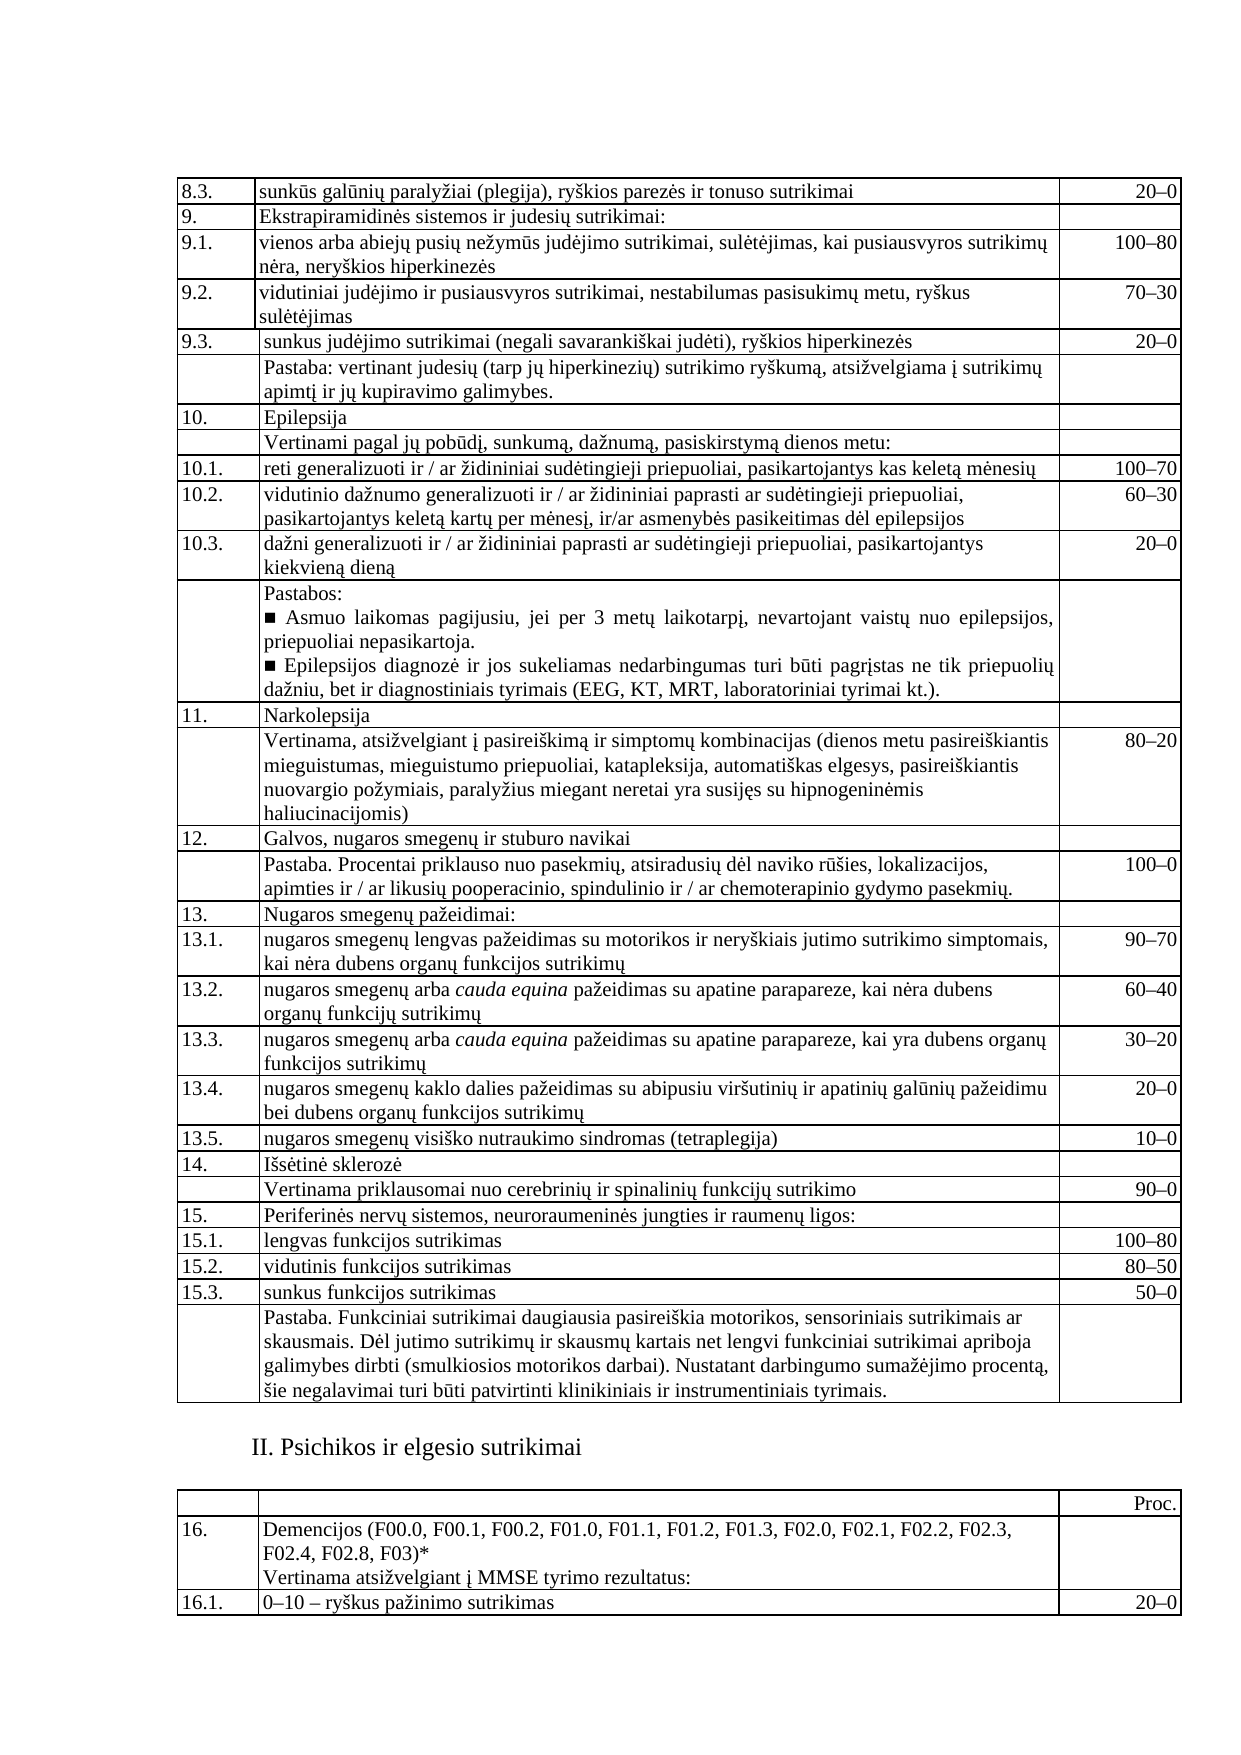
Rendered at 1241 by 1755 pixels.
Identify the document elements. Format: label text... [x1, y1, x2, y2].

table_cell 90–70 [1060, 927, 1180, 975]
table_cell [1060, 1203, 1180, 1227]
table_cell [178, 1177, 259, 1201]
table_cell 9.2. [178, 280, 254, 328]
table_cell [1060, 826, 1180, 850]
table_cell 60–30 [1060, 482, 1180, 530]
table_cell nugaros smegenų arba cauda equina pažeidimas su apatine parapareze, kai yra dubens organų funkcijos sutrikimų [260, 1027, 1059, 1075]
table_cell 70–30 [1060, 280, 1180, 328]
table_cell Vertinama, atsižvelgiant į pasireiškimą ir simptomų kombinacijas (dienos metu pasireiškiantis mieguistumas, mieguistumo priepuoliai, katapleksija, automatiškas elgesys, pasireiškiantis nuovargio požymiais, paralyžius miegant neretai yra susijęs su hipnogeninėmis haliucinacijomis) [260, 728, 1059, 825]
table_cell Pastaba. Funkciniai sutrikimai daugiausia pasireiškia motorikos, sensoriniais sutrikimais ar skausmais. Dėl jutimo sutrikimų ir skausmų kartais net lengvi funkciniai sutrikimai apriboja galimybes dirbti (smulkiosios motorikos darbai). Nustatant darbingumo sumažėjimo procentą, šie negalavimai turi būti patvirtinti klinikiniais ir instrumentiniais tyrimais. [260, 1305, 1059, 1402]
table_cell Vertinami pagal jų pobūdį, sunkumą, dažnumą, pasiskirstymą dienos metu: [260, 430, 1059, 454]
table_cell 90–0 [1060, 1177, 1180, 1201]
table_cell vidutinio dažnumo generalizuoti ir / ar židininiai paprasti ar sudėtingieji priepuoliai, pasikartojantys keletą kartų per mėnesį, ir/ar asmenybės pasikeitimas dėl epilepsijos [260, 482, 1059, 530]
table_cell nugaros smegenų lengvas pažeidimas su motorikos ir neryškiais jutimo sutrikimo simptomais, kai nėra dubens organų funkcijos sutrikimų [260, 927, 1059, 975]
table_cell 16.1. [178, 1590, 258, 1614]
table_cell vidutiniai judėjimo ir pusiausvyros sutrikimai, nestabilumas pasisukimų metu, ryškus sulėtėjimas [256, 280, 1059, 328]
table_header [178, 1491, 258, 1515]
table_cell Išsėtinė sklerozė [260, 1152, 1059, 1176]
table_cell 13.5. [178, 1126, 259, 1150]
table_cell 20–0 [1060, 179, 1180, 203]
table_cell Nugaros smegenų pažeidimai: [260, 902, 1059, 926]
table_cell Ekstrapiramidinės sistemos ir judesių sutrikimai: [256, 205, 1059, 228]
table_cell Vertinama priklausomai nuo cerebrinių ir spinalinių funkcijų sutrikimo [260, 1177, 1059, 1201]
table_cell 10.2. [178, 482, 259, 530]
table_cell 15.2. [178, 1254, 259, 1278]
table_cell Demencijos (F00.0, F00.1, F00.2, F01.0, F01.1, F01.2, F01.3, F02.0, F02.1, F02.2, F02.3, F02.4, F02.8, F03)* Vertinama atsižvelgiant į MMSE tyrimo rezultatus: [259, 1517, 1058, 1589]
table_cell [1060, 405, 1180, 429]
table_cell [1060, 703, 1180, 727]
table_cell sunkus judėjimo sutrikimai (negali savarankiškai judėti), ryškios hiperkinezės [260, 330, 1059, 353]
table_cell [1060, 1152, 1180, 1176]
table_cell 15.1. [178, 1228, 259, 1252]
table_cell [178, 852, 259, 900]
table_cell [1060, 902, 1180, 926]
table_cell 10–0 [1060, 1126, 1180, 1150]
table_cell [1060, 581, 1180, 701]
table_cell vidutinis funkcijos sutrikimas [260, 1254, 1059, 1278]
table_cell 20–0 [1060, 1590, 1180, 1614]
table_cell 30–20 [1060, 1027, 1180, 1075]
table_cell [1060, 355, 1180, 403]
table_cell 16. [178, 1517, 258, 1589]
table_cell nugaros smegenų visiško nutraukimo sindromas (tetraplegija) [260, 1126, 1059, 1150]
table_header [259, 1491, 1058, 1515]
table_cell 10.1. [178, 456, 259, 480]
table_cell [178, 728, 259, 825]
table_cell Narkolepsija [260, 703, 1059, 727]
text II. Psichikos ir elgesio sutrikimai [177, 1432, 1181, 1461]
table_cell reti generalizuoti ir / ar židininiai sudėtingieji priepuoliai, pasikartojantys kas keletą mėnesių [260, 456, 1059, 480]
table_cell 100–80 [1060, 1228, 1180, 1252]
table_cell 13. [178, 902, 259, 926]
table_cell 14. [178, 1152, 259, 1176]
table_cell 20–0 [1060, 1076, 1180, 1124]
table_cell 13.4. [178, 1076, 259, 1124]
table_cell 9. [178, 205, 254, 228]
table_cell 10. [178, 405, 259, 429]
table_cell [1060, 1517, 1180, 1589]
table_cell Epilepsija [260, 405, 1059, 429]
table_cell dažni generalizuoti ir / ar židininiai paprasti ar sudėtingieji priepuoliai, pasikartojantys kiekvieną dieną [260, 531, 1059, 579]
table_cell 8.3. [178, 179, 254, 203]
table_cell 80–20 [1060, 728, 1180, 825]
table_cell 11. [178, 703, 259, 727]
table_cell Pastabos: ■ Asmuo laikomas pagijusiu, jei per 3 metų laikotarpį, nevartojant vaistų nuo epilepsijos, priepuoliai nepasikartoja. ■ Epilepsijos diagnozė ir jos sukeliamas nedarbingumas turi būti pagrįstas ne tik priepuolių dažniu, bet ir diagnostiniais tyrimais (EEG, KT, MRT, laboratoriniai tyrimai kt.). [260, 581, 1059, 701]
table_cell [1060, 430, 1180, 454]
table_cell [1060, 1305, 1180, 1402]
table_cell 100–0 [1060, 852, 1180, 900]
table_cell 100–70 [1060, 456, 1180, 480]
table_cell 13.1. [178, 927, 259, 975]
table_cell 9.3. [178, 330, 259, 353]
table_cell lengvas funkcijos sutrikimas [260, 1228, 1059, 1252]
table_cell 50–0 [1060, 1280, 1180, 1304]
table_cell [178, 355, 259, 403]
table_cell 15. [178, 1203, 259, 1227]
table_cell Pastaba. Procentai priklauso nuo pasekmių, atsiradusių dėl naviko rūšies, lokalizacijos, apimties ir / ar likusių pooperacinio, spindulinio ir / ar chemoterapinio gydymo pasekmių. [260, 852, 1059, 900]
table_cell 13.2. [178, 977, 259, 1025]
table_cell 80–50 [1060, 1254, 1180, 1278]
table_cell Periferinės nervų sistemos, neuroraumeninės jungties ir raumenų ligos: [260, 1203, 1059, 1227]
table_header Proc. [1060, 1491, 1180, 1515]
table_cell nugaros smegenų kaklo dalies pažeidimas su abipusiu viršutinių ir apatinių galūnių pažeidimu bei dubens organų funkcijos sutrikimų [260, 1076, 1059, 1124]
table_cell 20–0 [1060, 531, 1180, 579]
table_cell 0–10 – ryškus pažinimo sutrikimas [259, 1590, 1058, 1614]
table_cell nugaros smegenų arba cauda equina pažeidimas su apatine parapareze, kai nėra dubens organų funkcijų sutrikimų [260, 977, 1059, 1025]
table_cell vienos arba abiejų pusių nežymūs judėjimo sutrikimai, sulėtėjimas, kai pusiausvyros sutrikimų nėra, neryškios hiperkinezės [256, 230, 1059, 278]
table_cell [178, 581, 259, 701]
table_cell Pastaba: vertinant judesių (tarp jų hiperkinezių) sutrikimo ryškumą, atsižvelgiama į sutrikimų apimtį ir jų kupiravimo galimybes. [260, 355, 1059, 403]
table_cell 13.3. [178, 1027, 259, 1075]
table_cell 60–40 [1060, 977, 1180, 1025]
table_cell [178, 430, 259, 454]
table_cell Galvos, nugaros smegenų ir stuburo navikai [260, 826, 1059, 850]
table_cell 15.3. [178, 1280, 259, 1304]
table_cell 20–0 [1060, 330, 1180, 353]
table_cell [1060, 205, 1180, 228]
table_cell [178, 1305, 259, 1402]
table_cell 12. [178, 826, 259, 850]
table_cell 9.1. [178, 230, 254, 278]
table_cell 100–80 [1060, 230, 1180, 278]
table_cell sunkūs galūnių paralyžiai (plegija), ryškios parezės ir tonuso sutrikimai [256, 179, 1059, 203]
table_cell 10.3. [178, 531, 259, 579]
table_cell sunkus funkcijos sutrikimas [260, 1280, 1059, 1304]
